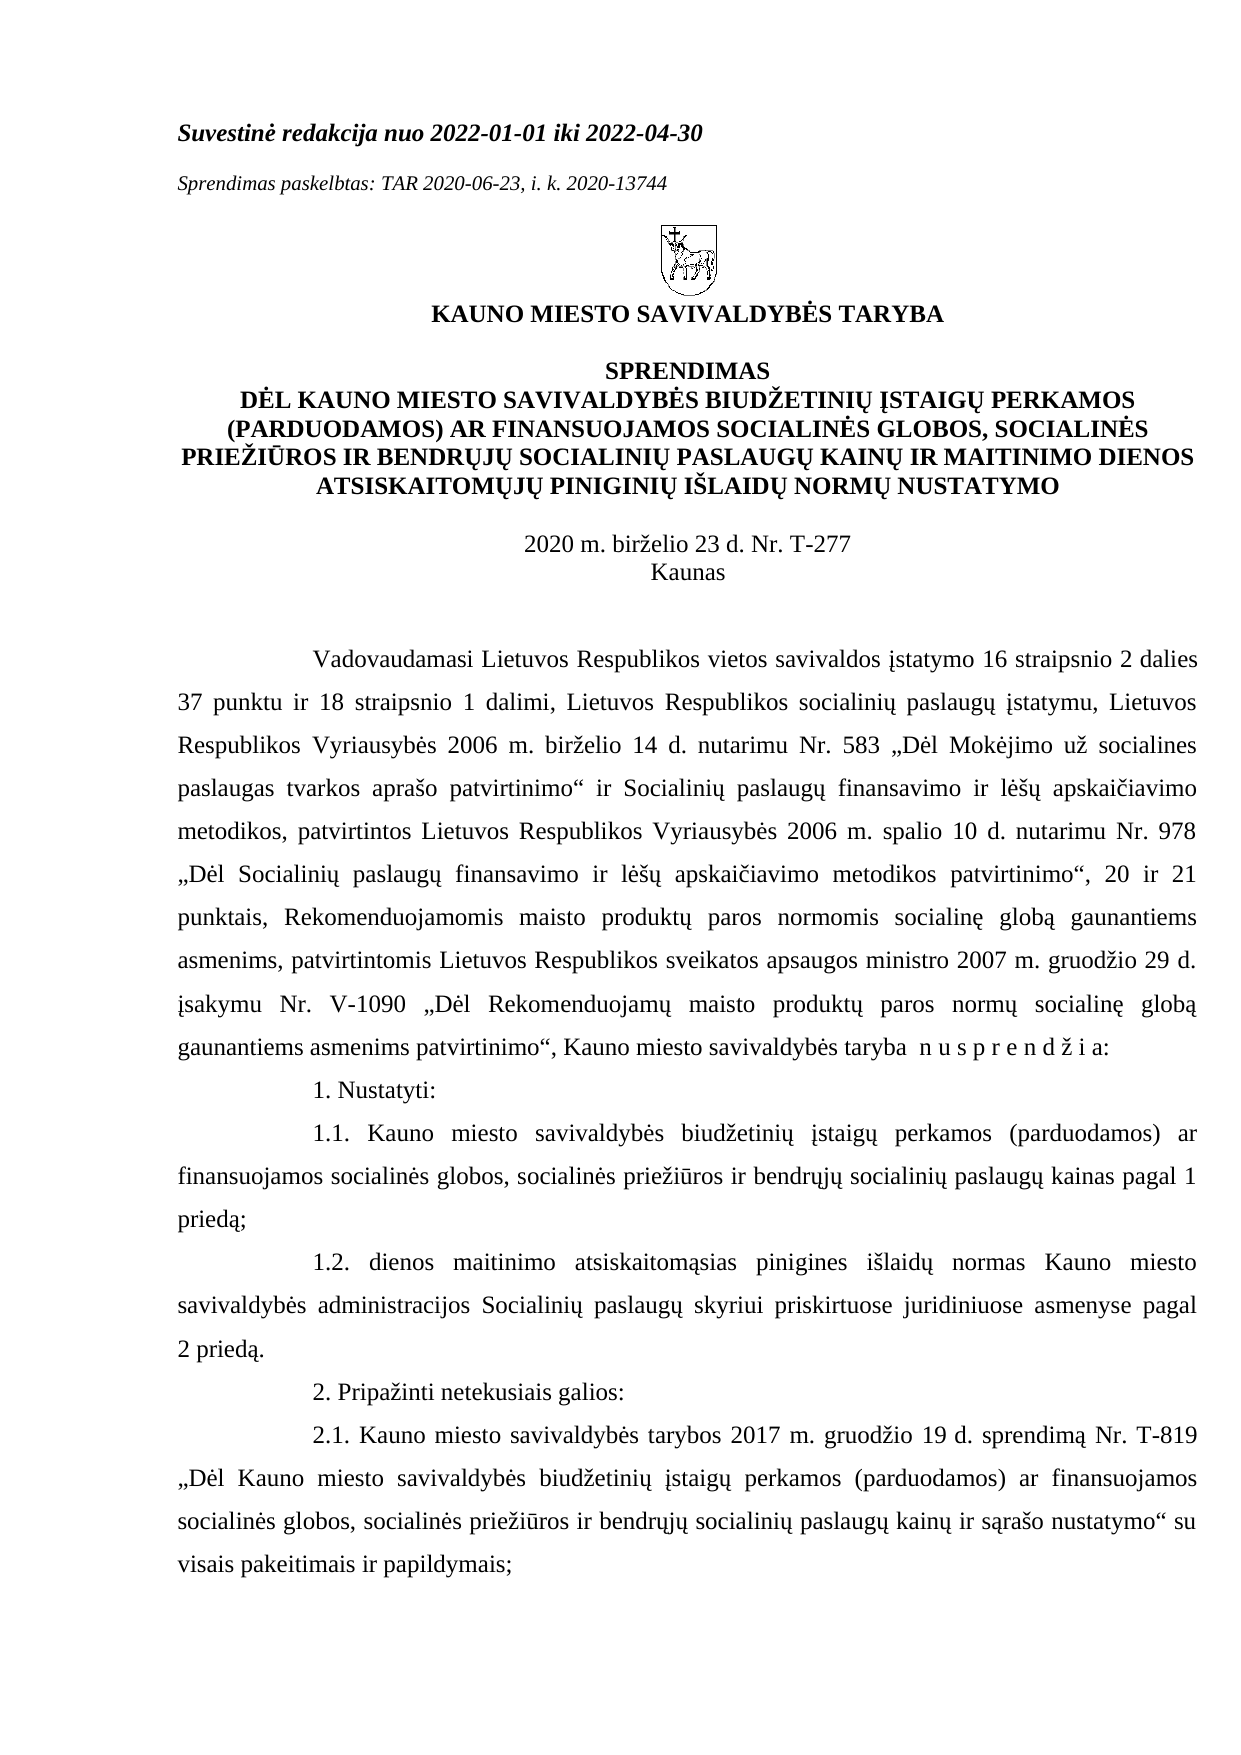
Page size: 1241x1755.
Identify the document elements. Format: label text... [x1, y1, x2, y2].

text 2.1. Kauno miesto savivaldybės tarybos 2017 m. gruodžio 19 d. sprendimą Nr. T-819 „Dėl Kauno miesto savivaldybės biudžetinių įstaigų perkamos (parduodamos) ar finansuojamos socialinės globos, socialinės priežiūros ir bendrųjų socialinių paslaugų kainų ir sąrašo nustatymo“ su visais pakeitimais ir papildymais; [177, 1420, 1198, 1578]
text SPRENDIMAS [177, 356, 1198, 385]
text 2. Pripažinti netekusiais galios: [177, 1377, 1198, 1406]
text DĖL KAUNO MIESTO SAVIVALDYBĖS BIUDŽETINIŲ ĮSTAIGŲ PERKAMOS (PARDUODAMOS) AR FINANSUOJAMOS SOCIALINĖS GLOBOS, SOCIALINĖS PRIEŽIŪROS IR BENDRŲJŲ SOCIALINIŲ PASLAUGŲ KAINŲ IR MAITINIMO DIENOS ATSISKAITOMŲJŲ PINIGINIŲ IŠLAIDŲ NORMŲ NUSTATYMO [178, 385, 1198, 500]
text 1. Nustatyti: [177, 1075, 1198, 1104]
text Vadovaudamasi Lietuvos Respublikos vietos savivaldos įstatymo 16 straipsnio 2 dalies 37 punktu ir 18 straipsnio 1 dalimi, Lietuvos Respublikos socialinių paslaugų įstatymu, Lietuvos Respublikos Vyriausybės 2006 m. birželio 14 d. nutarimu Nr. 583 „Dėl Mokėjimo už socialines paslaugas tvarkos aprašo patvirtinimo“ ir Socialinių paslaugų finansavimo ir lėšų apskaičiavimo metodikos, patvirtintos Lietuvos Respublikos Vyriausybės 2006 m. spalio 10 d. nutarimu Nr. 978 „Dėl Socialinių paslaugų finansavimo ir lėšų apskaičiavimo metodikos patvirtinimo“, 20 ir 21 punktais, Rekomenduojamomis maisto produktų paros normomis socialinę globą gaunantiems asmenims, patvirtintomis Lietuvos Respublikos sveikatos apsaugos ministro 2007 m. gruodžio 29 d. įsakymu Nr. V-1090 „Dėl Rekomenduojamų maisto produktų paros normų socialinę globą gaunantiems asmenims patvirtinimo“, Kauno miesto savivaldybės taryba n u s p r e n d ž i a: [177, 644, 1198, 1061]
text 1.2. dienos maitinimo atsiskaitomąsias pinigines išlaidų normas Kauno miesto savivaldybės administracijos Socialinių paslaugų skyriui priskirtuose juridiniuose asmenyse pagal 2 priedą. [177, 1247, 1198, 1362]
text Kaunas [178, 557, 1198, 586]
text Suvestinė redakcija nuo 2022-01-01 iki 2022-04-30 [177, 118, 1198, 147]
text 1.1. Kauno miesto savivaldybės biudžetinių įstaigų perkamos (parduodamos) ar finansuojamos socialinės globos, socialinės priežiūros ir bendrųjų socialinių paslaugų kainas pagal 1 priedą; [177, 1118, 1198, 1233]
text 2020 m. birželio 23 d. Nr. T-277 [177, 529, 1198, 557]
text Sprendimas paskelbtas: TAR 2020-06-23, i. k. 2020-13744 [177, 171, 1198, 195]
text KAUNO MIESTO SAVIVALDYBĖS TARYBA [177, 299, 1198, 327]
